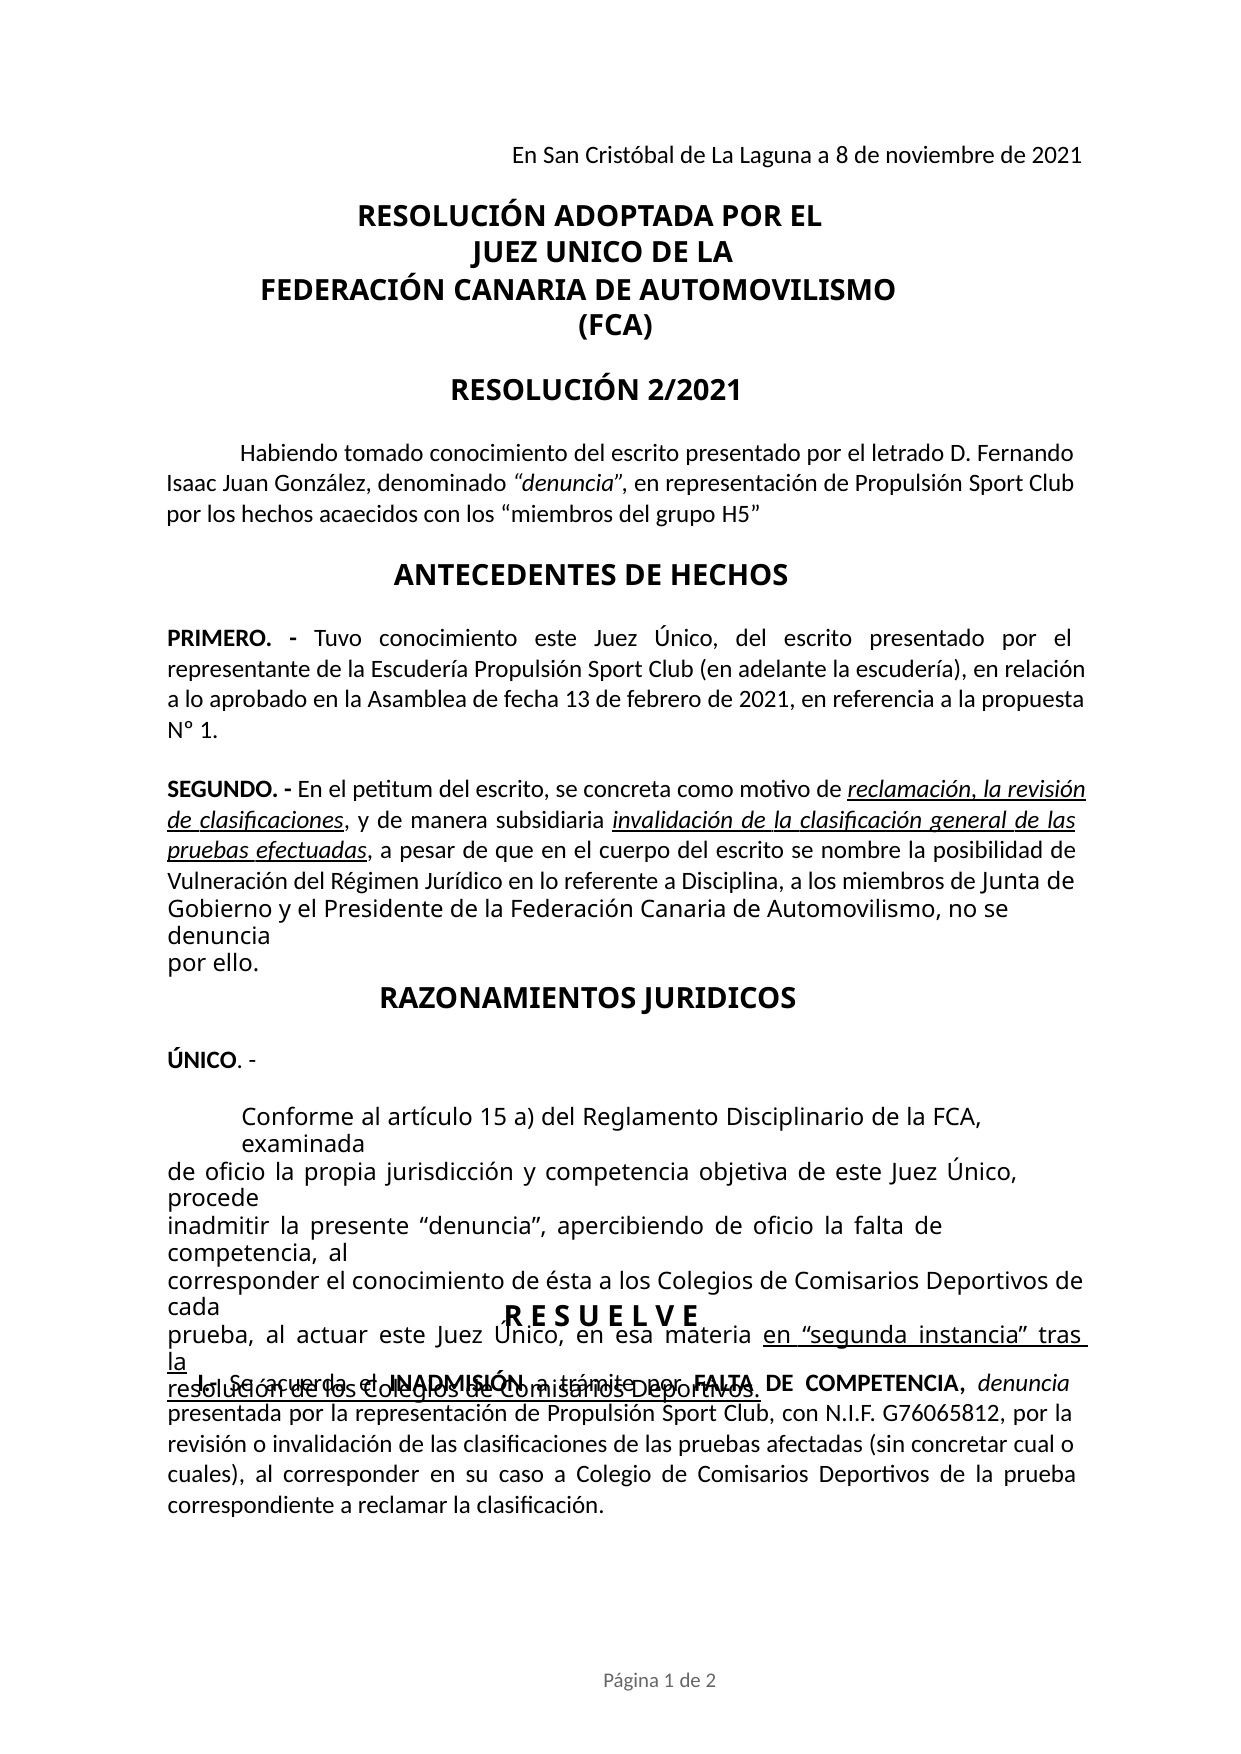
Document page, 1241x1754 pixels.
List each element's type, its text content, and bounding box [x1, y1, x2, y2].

text Habiendo tomado conocimiento del escrito presentado por el letrado D. Fernando [240, 437, 1102, 467]
text correspondiente a reclamar la clasificación. [167, 1489, 1102, 1519]
text JUEZ UNICO DE LA [472, 234, 1016, 269]
text Isaac Juan González, denominado “denuncia”, en representación de Propulsión Sport Club [166, 467, 1102, 498]
text Gobierno y el Presidente de la Federación Canaria de Automovilismo, no se denuncia [167, 896, 1102, 949]
text RESOLUCIÓN ADOPTADA POR EL [357, 198, 918, 234]
text PRIMERO. - Tuvo conocimiento este Juez Único, del escrito presentado por el [167, 622, 1102, 653]
text representante de la Escudería Propulsión Sport Club (en adelante la escudería), en relación [167, 653, 1102, 683]
text corresponder el conocimiento de ésta a los Colegios de Comisarios Deportivos de cada [167, 1268, 1102, 1321]
text ÚNICO. - [167, 1044, 281, 1075]
text revisión o invalidación de las clasificaciones de las pruebas afectadas (sin concretar cual o [167, 1428, 1102, 1458]
text por los hechos acaecidos con los “miembros del grupo H5” [166, 498, 1102, 528]
text Conforme al artículo 15 a) del Reglamento Disciplinario de la FCA, examinada [241, 1104, 1102, 1158]
text por ello. [167, 950, 1102, 977]
text SEGUNDO. - En el petitum del escrito, se concreta como motivo de reclamación, la revisión [167, 773, 1102, 804]
text cuales), al corresponder en su caso a Colegio de Comisarios Deportivos de la prueba [167, 1458, 1102, 1489]
text RAZONAMIENTOS JURIDICOS [379, 980, 890, 1015]
text presentada por la representación de Propulsión Sport Club, con N.I.F. G76065812, por la [167, 1397, 1102, 1428]
text a lo aprobado en la Asamblea de fecha 13 de febrero de 2021, en referencia a la propuesta [167, 683, 1102, 714]
text inadmitir la presente “denuncia”, apercibiendo de oficio la falta de competencia, al [167, 1213, 1102, 1267]
text ANTECEDENTES DE HECHOS [394, 557, 876, 593]
text RESOLUCIÓN 2/2021 [450, 372, 826, 408]
text pruebas efectuadas, a pesar de que en el cuerpo del escrito se nombre la posibilidad de [167, 834, 1102, 865]
text Página 1 de 2 [603, 1667, 741, 1693]
text Vulneración del Régimen Jurídico en lo referente a Disciplina, a los miembros de Junta de [167, 865, 1102, 895]
text En San Cristóbal de La Laguna a 8 de noviembre de 2021 [512, 139, 1108, 169]
text prueba, al actuar este Juez Único, en esa materia en “segunda instancia” tras la [167, 1322, 1102, 1376]
text de clasificaciones, y de manera subsidiaria invalidación de la clasificación general de las [167, 804, 1102, 834]
text (FCA) [578, 307, 1016, 342]
text I.- Se acuerda el INADMISIÓN a trámite por FALTA DE COMPETENCIA, denuncia [197, 1367, 1102, 1397]
text de oficio la propia jurisdicción y competencia objetiva de este Juez Único, procede [167, 1159, 1102, 1212]
text Nº 1. [167, 714, 1102, 744]
text FEDERACIÓN CANARIA DE AUTOMOVILISMO [260, 272, 1016, 307]
text R E S U E L V E [503, 1298, 766, 1334]
